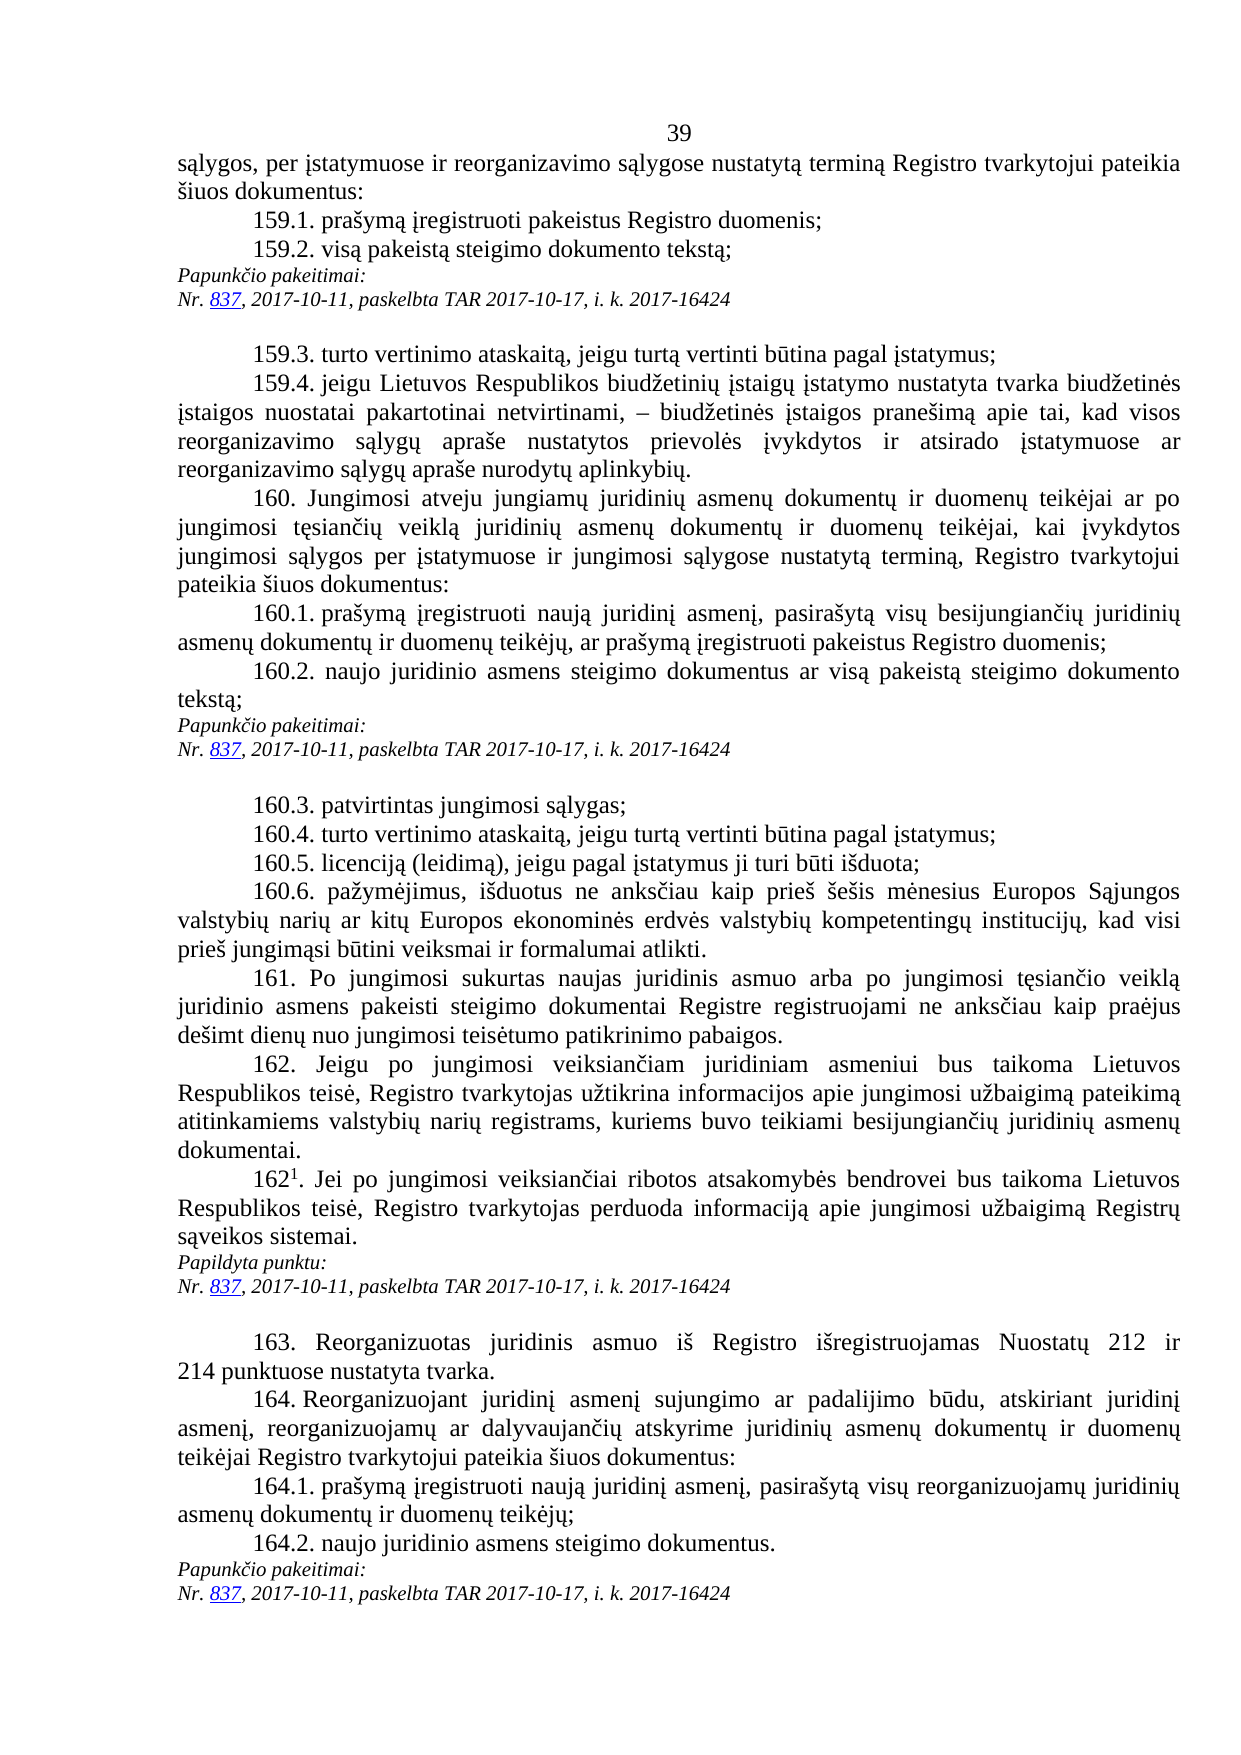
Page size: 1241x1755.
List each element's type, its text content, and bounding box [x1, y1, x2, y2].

text 160.2. naujo juridinio asmens steigimo dokumentus ar visą pakeistą steigimo dokumento tekstą; [177, 656, 1181, 713]
text 159.4. jeigu Lietuvos Respublikos biudžetinių įstaigų įstatymo nustatyta tvarka biudžetinės įstaigos nuostatai pakartotinai netvirtinami, – biudžetinės įstaigos pranešimą apie tai, kad visos reorganizavimo sąlygų apraše nustatytos prievolės įvykdytos ir atsirado įstatymuose ar reorganizavimo sąlygų apraše nurodytų aplinkybių. [177, 368, 1181, 483]
text 163. Reorganizuotas juridinis asmuo iš Registro išregistruojamas Nuostatų 212 ir 214 punktuose nustatyta tvarka. [177, 1327, 1181, 1384]
text Nr. 837, 2017-10-11, paskelbta TAR 2017-10-17, i. k. 2017-16424 [177, 737, 1181, 761]
text 159.3. turto vertinimo ataskaitą, jeigu turtą vertinti būtina pagal įstatymus; [177, 339, 1181, 368]
text 161. Po jungimosi sukurtas naujas juridinis asmuo arba po jungimosi tęsiančio veiklą juridinio asmens pakeisti steigimo dokumentai Registre registruojami ne anksčiau kaip praėjus dešimt dienų nuo jungimosi teisėtumo patikrinimo pabaigos. [177, 963, 1181, 1049]
text 160.5. licenciją (leidimą), jeigu pagal įstatymus ji turi būti išduota; [177, 848, 1181, 876]
text 160. Jungimosi atveju jungiamų juridinių asmenų dokumentų ir duomenų teikėjai ar po jungimosi tęsiančių veiklą juridinių asmenų dokumentų ir duomenų teikėjai, kai įvykdytos jungimosi sąlygos per įstatymuose ir jungimosi sąlygose nustatytą terminą, Registro tvarkytojui pateikia šiuos dokumentus: [177, 483, 1181, 598]
text 1621. Jei po jungimosi veiksiančiai ribotos atsakomybės bendrovei bus taikoma Lietuvos Respublikos teisė, Registro tvarkytojas perduoda informaciją apie jungimosi užbaigimą Registrų sąveikos sistemai. [177, 1164, 1181, 1250]
text 162. Jeigu po jungimosi veiksiančiam juridiniam asmeniui bus taikoma Lietuvos Respublikos teisė, Registro tvarkytojas užtikrina informacijos apie jungimosi užbaigimą pateikimą atitinkamiems valstybių narių registrams, kuriems buvo teikiami besijungiančių juridinių asmenų dokumentai. [177, 1049, 1181, 1164]
text Nr. 837, 2017-10-11, paskelbta TAR 2017-10-17, i. k. 2017-16424 [177, 1581, 1181, 1605]
text Papunkčio pakeitimai: [177, 263, 1181, 287]
text Papunkčio pakeitimai: [177, 1557, 1181, 1581]
text 164. Reorganizuojant juridinį asmenį sujungimo ar padalijimo būdu, atskiriant juridinį asmenį, reorganizuojamų ar dalyvaujančių atskyrime juridinių asmenų dokumentų ir duomenų teikėjai Registro tvarkytojui pateikia šiuos dokumentus: [177, 1384, 1181, 1471]
text 159.2. visą pakeistą steigimo dokumento tekstą; [177, 234, 1181, 263]
text 160.1. prašymą įregistruoti naują juridinį asmenį, pasirašytą visų besijungiančių juridinių asmenų dokumentų ir duomenų teikėjų, ar prašymą įregistruoti pakeistus Registro duomenis; [177, 598, 1181, 656]
text Nr. 837, 2017-10-11, paskelbta TAR 2017-10-17, i. k. 2017-16424 [177, 287, 1181, 311]
text 164.1. prašymą įregistruoti naują juridinį asmenį, pasirašytą visų reorganizuojamų juridinių asmenų dokumentų ir duomenų teikėjų; [177, 1471, 1181, 1528]
text 159.1. prašymą įregistruoti pakeistus Registro duomenis; [177, 205, 1181, 234]
text 164.2. naujo juridinio asmens steigimo dokumentus. [177, 1528, 1181, 1557]
text Papunkčio pakeitimai: [177, 713, 1181, 737]
text 160.4. turto vertinimo ataskaitą, jeigu turtą vertinti būtina pagal įstatymus; [177, 819, 1181, 848]
text Nr. 837, 2017-10-11, paskelbta TAR 2017-10-17, i. k. 2017-16424 [177, 1274, 1181, 1298]
text 160.6. pažymėjimus, išduotus ne anksčiau kaip prieš šešis mėnesius Europos Sąjungos valstybių narių ar kitų Europos ekonominės erdvės valstybių kompetentingų institucijų, kad visi prieš jungimąsi būtini veiksmai ir formalumai atlikti. [177, 876, 1181, 963]
text 160.3. patvirtintas jungimosi sąlygas; [177, 790, 1181, 819]
text Papildyta punktu: [177, 1250, 1181, 1274]
text sąlygos, per įstatymuose ir reorganizavimo sąlygose nustatytą terminą Registro tvarkytojui pateikia šiuos dokumentus: [177, 148, 1181, 205]
